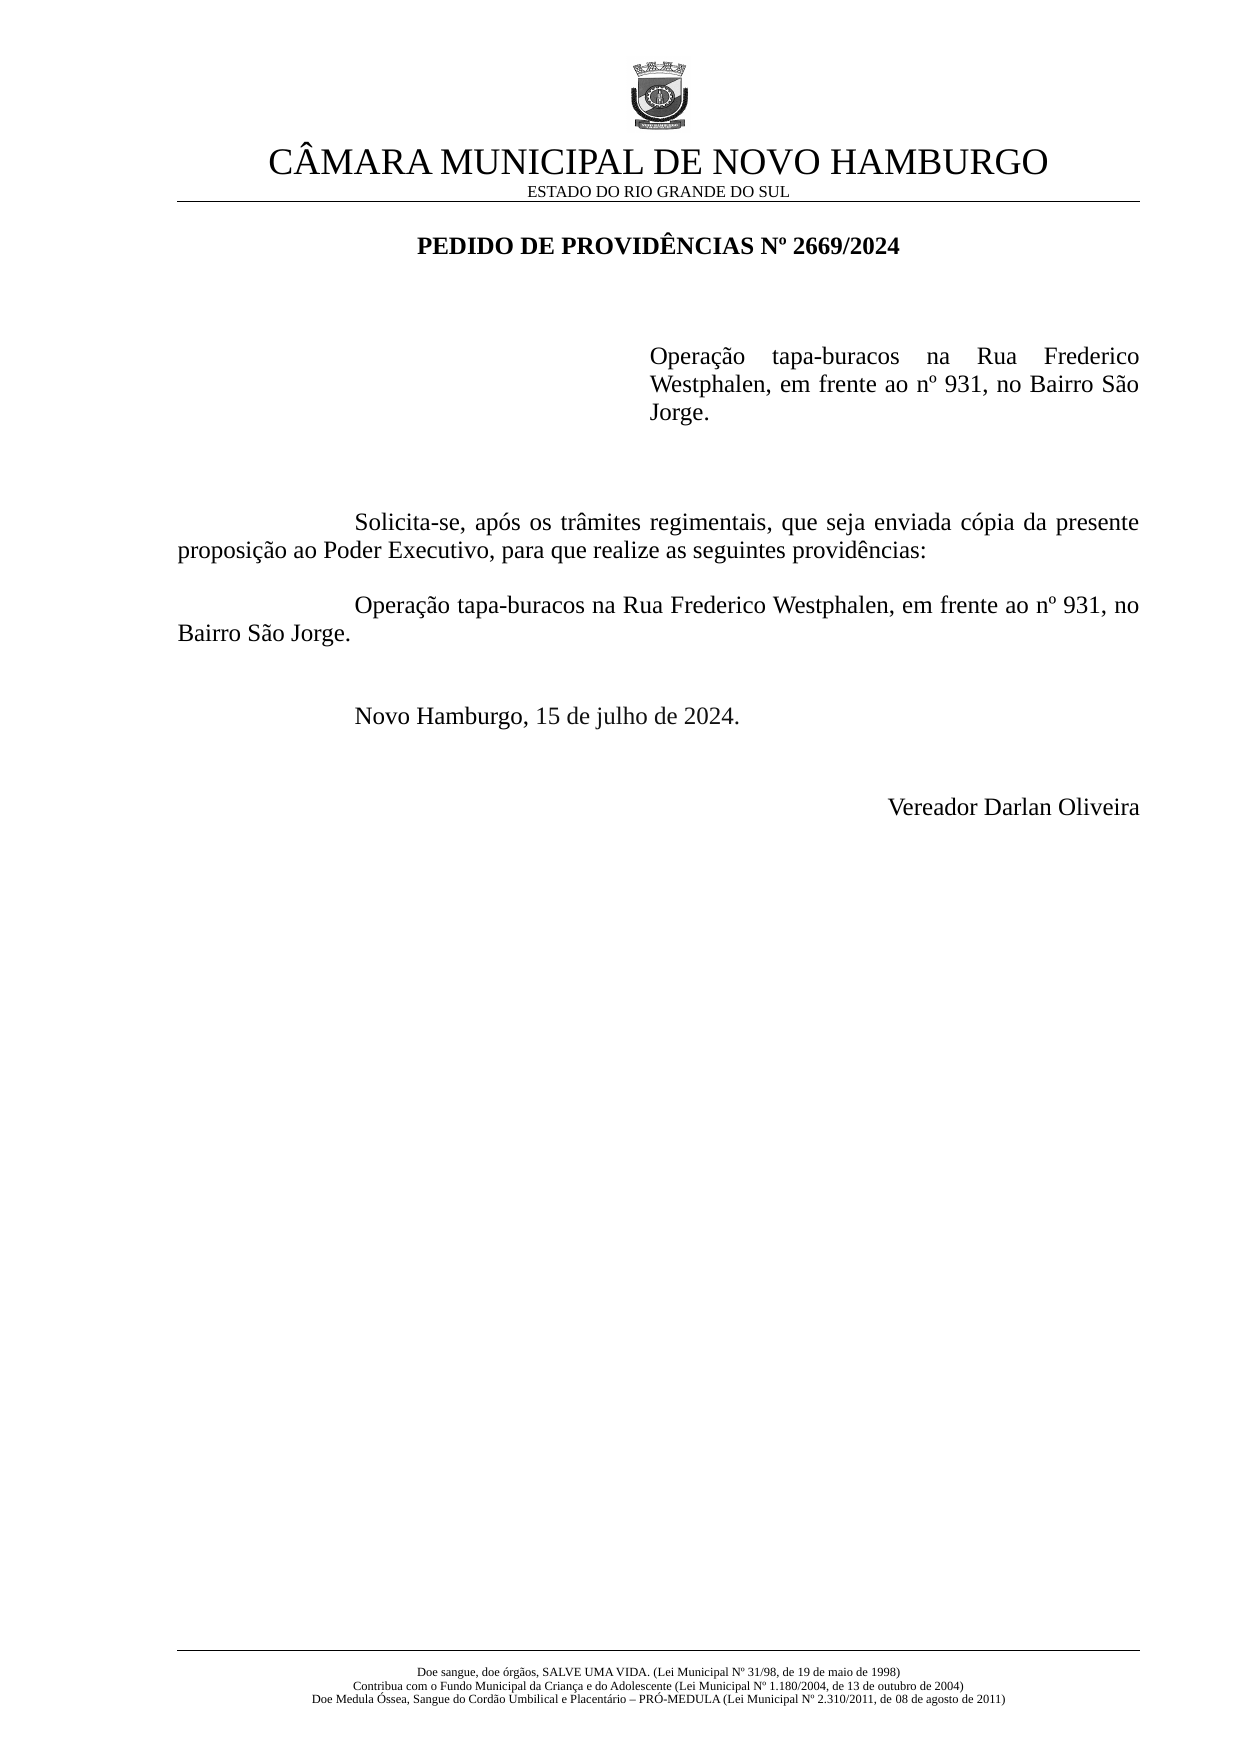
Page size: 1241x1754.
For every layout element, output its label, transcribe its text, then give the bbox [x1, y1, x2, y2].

text Operação tapa-buracos na Rua Frederico Westphalen, em frente ao nº 931, no Bairro São Jorge. [649, 342, 1140, 425]
text Novo Hamburgo, 15 de julho de 2024. [177, 702, 1140, 730]
text Operação tapa-buracos na Rua Frederico Westphalen, em frente ao nº 931, no Bairro São Jorge. [177, 591, 1140, 647]
text Vereador Darlan Oliveira [177, 793, 1140, 820]
text PEDIDO DE PROVIDÊNCIAS Nº 2669/2024 [177, 232, 1140, 259]
text Solicita-se, após os trâmites regimentais, que seja enviada cópia da presente proposição ao Poder Executivo, para que realize as seguintes providências: [177, 508, 1140, 563]
